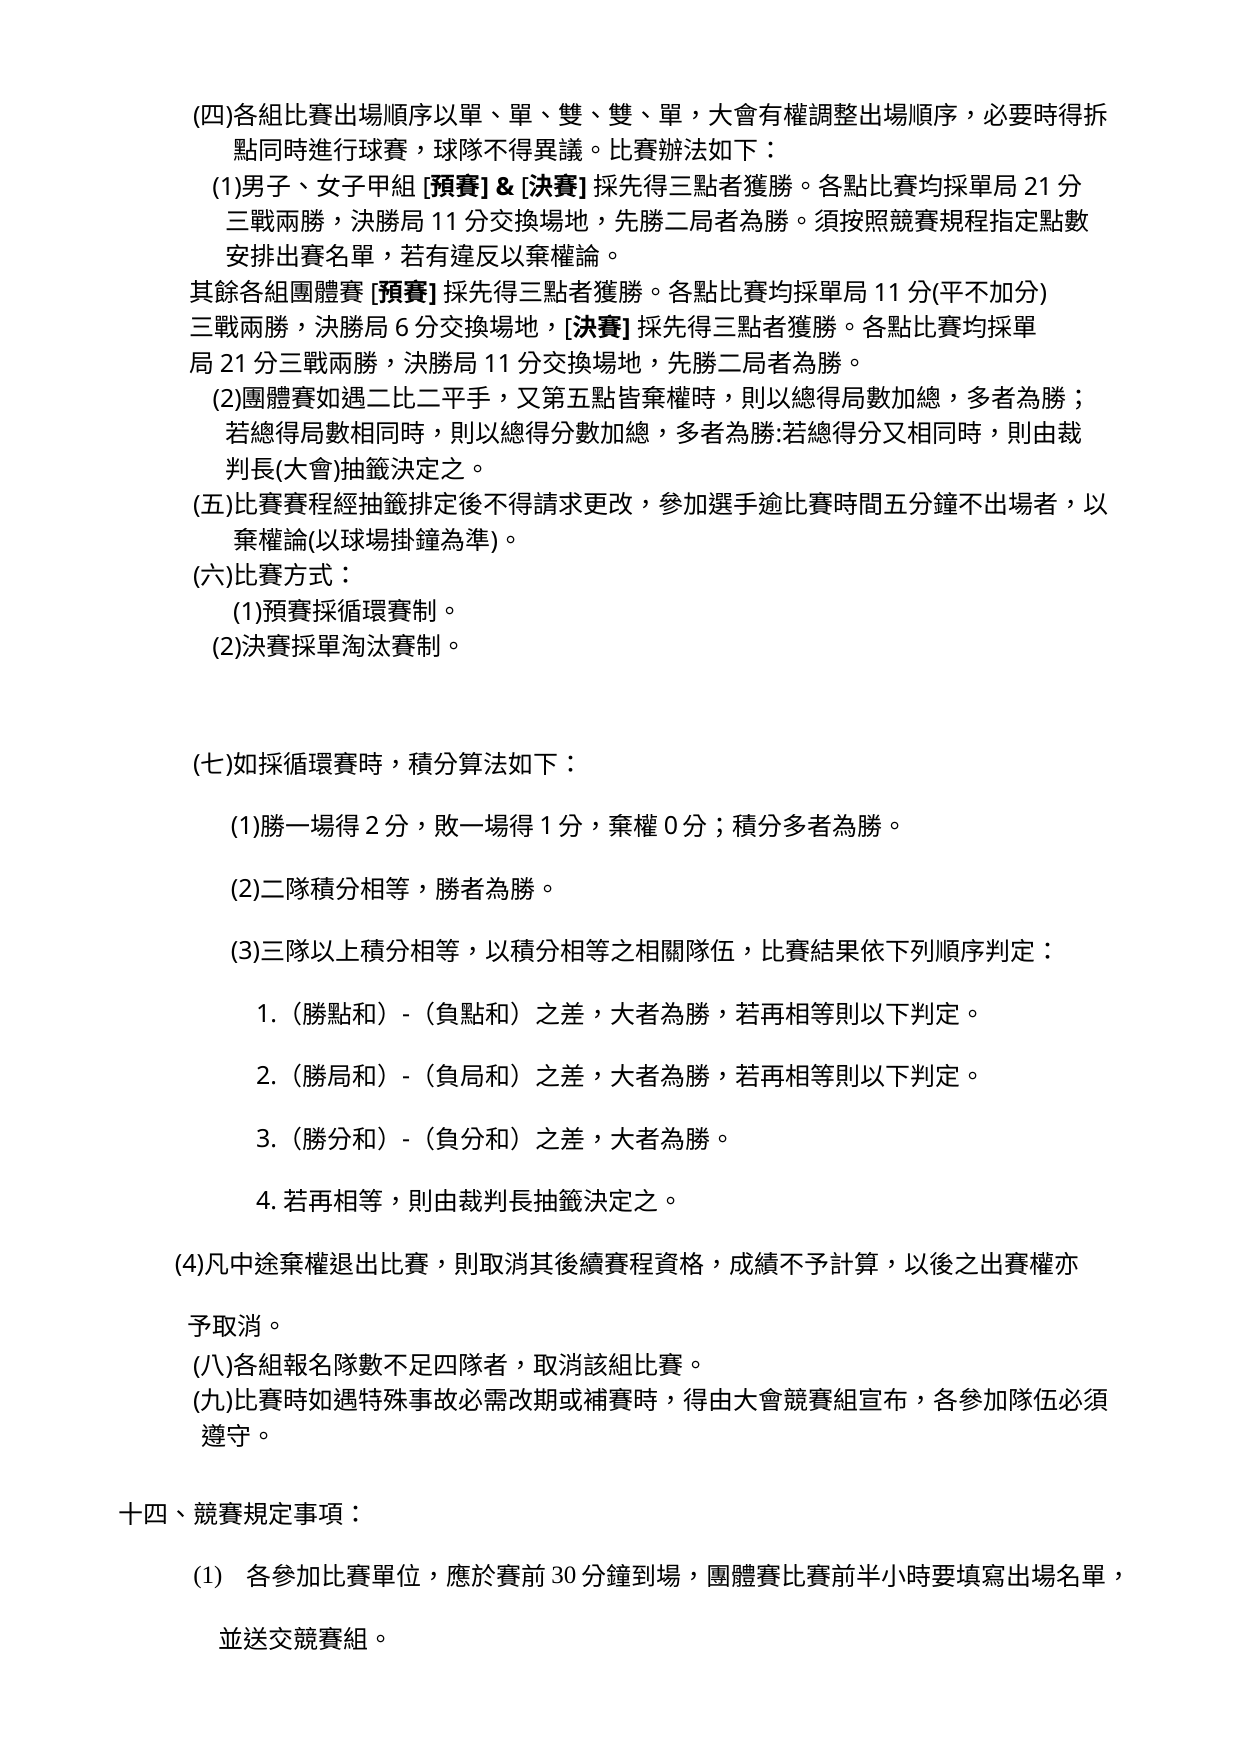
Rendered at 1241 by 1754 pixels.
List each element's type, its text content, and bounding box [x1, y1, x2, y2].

list 各參加比賽單位，應於賽前30分鐘到場，團體賽比賽前半小時要填寫出場名單， [193, 1533, 1122, 1596]
text 判長(大會)抽籤決定之。 [193, 450, 1122, 485]
text 局21分三戰兩勝，決勝局11分交換場地，先勝二局者為勝。 [118, 344, 1122, 379]
text (四)各組比賽出場順序以單、單、雙、雙、單，大會有權調整出場順序，必要時得拆點同時進行球賽，球隊不得異議。比賽辦法如下： [193, 96, 1122, 167]
text 遵守。 [156, 1417, 1122, 1452]
text 安排出賽名單，若有違反以棄權論。 [193, 237, 1122, 273]
text 4. 若再相等，則由裁判長抽籤決定之。 [118, 1158, 1122, 1221]
text 2.（勝局和）-（負局和）之差，大者為勝，若再相等則以下判定。 [118, 1033, 1122, 1096]
text (4)凡中途棄權退出比賽，則取消其後續賽程資格，成績不予計算，以後之出賽權亦 [118, 1221, 1122, 1283]
text 三戰兩勝，決勝局6分交換場地，[決賽] 採先得三點者獲勝。各點比賽均採單 [118, 308, 1122, 344]
text 十四、競賽規定事項： [118, 1471, 1122, 1533]
text (3)三隊以上積分相等，以積分相等之相關隊伍，比賽結果依下列順序判定： [118, 908, 1122, 971]
text 三戰兩勝，決勝局11分交換場地，先勝二局者為勝。須按照競賽規程指定點數 [193, 202, 1122, 237]
text (八)各組報名隊數不足四隊者，取消該組比賽。 [193, 1346, 1122, 1381]
text (五)比賽賽程經抽籤排定後不得請求更改，參加選手逾比賽時間五分鐘不出場者，以 棄權論(以球場掛鐘為準)。 [193, 485, 1122, 556]
text (1)勝一場得2分，敗一場得1分，棄權0分；積分多者為勝。 [118, 783, 1122, 846]
text 其餘各組團體賽 [預賽] 採先得三點者獲勝。各點比賽均採單局11分(平不加分) [118, 273, 1122, 308]
text (七)如採循環賽時，積分算法如下： [193, 721, 1122, 783]
text 予取消。 [118, 1283, 1122, 1346]
text 並送交競賽組。 [193, 1596, 1122, 1658]
text (六)比賽方式： (1)預賽採循環賽制。 [193, 556, 1122, 627]
text 3.（勝分和）-（負分和）之差，大者為勝。 [118, 1096, 1122, 1158]
text (2)團體賽如遇二比二平手，又第五點皆棄權時，則以總得局數加總，多者為勝； [193, 379, 1122, 414]
text (1)男子、女子甲組 [預賽] & [決賽] 採先得三點者獲勝。各點比賽均採單局21分 [193, 167, 1122, 202]
text 若總得局數相同時，則以總得分數加總，多者為勝:若總得分又相同時，則由裁 [193, 414, 1122, 450]
text (2)決賽採單淘汰賽制。 [193, 627, 1122, 662]
text (九)比賽時如遇特殊事故必需改期或補賽時，得由大會競賽組宣布，各參加隊伍必須 [193, 1381, 1122, 1417]
text (2)二隊積分相等，勝者為勝。 [118, 846, 1122, 908]
text 1.（勝點和）-（負點和）之差，大者為勝，若再相等則以下判定。 [118, 971, 1122, 1033]
